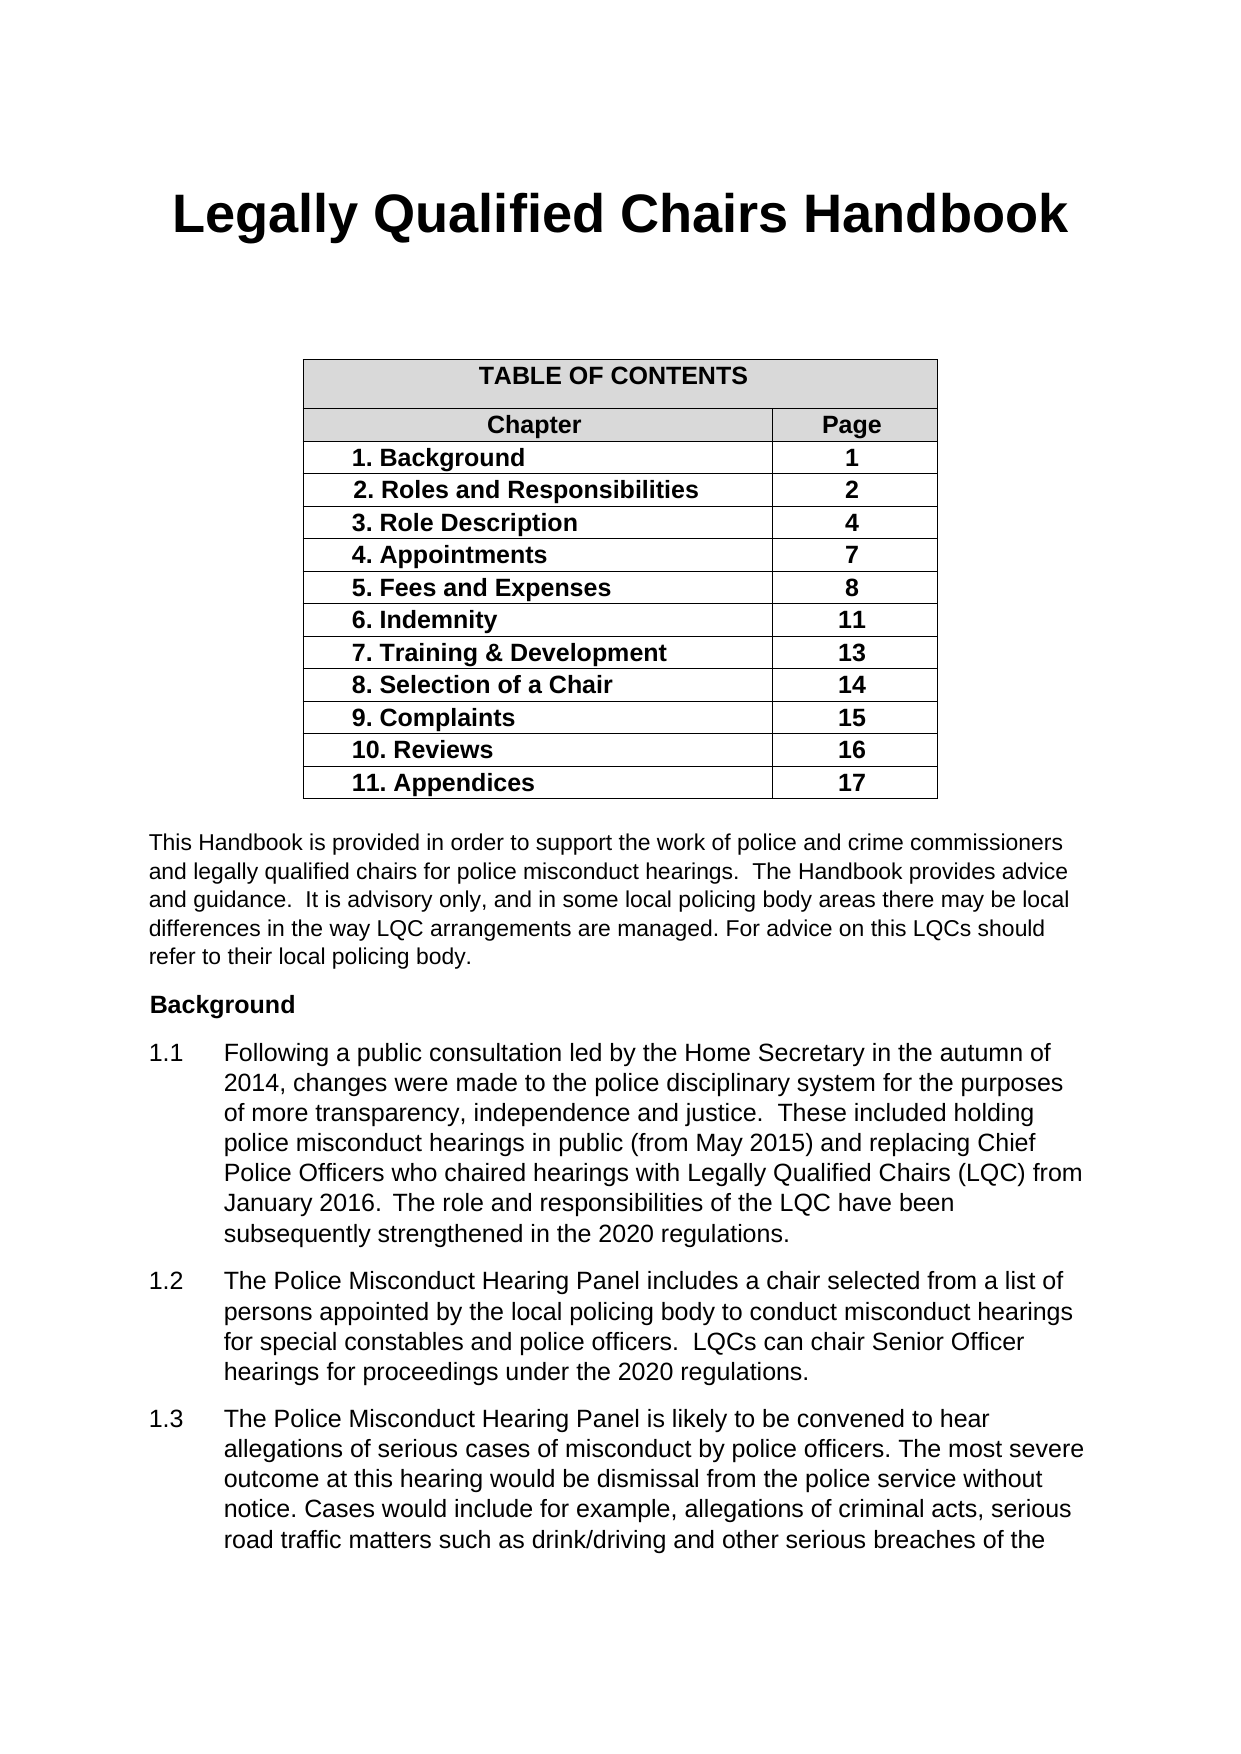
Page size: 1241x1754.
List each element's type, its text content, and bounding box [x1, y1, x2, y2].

table_cell 9. Complaints [304, 702, 772, 733]
table_cell 14 [773, 669, 937, 701]
subtitle Background [149, 990, 1091, 1018]
table_cell 5. Fees and Expenses [304, 572, 772, 603]
table_cell 2. Roles and Responsibilities [304, 474, 772, 506]
table_cell Chapter [304, 409, 772, 441]
table_cell 11. Appendices [304, 767, 772, 798]
table_cell 7. Training & Development [304, 637, 772, 668]
table_cell 4 [773, 507, 937, 538]
table_header TABLE OF CONTENTS [304, 360, 773, 408]
table_cell 3. Role Description [304, 507, 772, 538]
text 1.2 The Police Misconduct Hearing Panel includes a chair selected from a list of persons appointed by the local policing body to conduct misconduct hearings for special constables and police officers. LQCs can chair Senior Officer hearings for proceedings under the 2020 regulations. [148, 1266, 1090, 1385]
table_cell 10. Reviews [304, 734, 772, 766]
table_cell Page [773, 409, 937, 441]
table_cell 2 [773, 474, 937, 506]
text 1.1 Following a public consultation led by the Home Secretary in the autumn of 2014, changes were made to the police disciplinary system for the purposes of more transparency, independence and justice. These included holding police misconduct hearings in public (from May 2015) and replacing Chief Police Officers who chaired hearings with Legally Qualified Chairs (LQC) from January 2016. The role and responsibilities of the LQC have been subsequently strengthened in the 2020 regulations. [148, 1038, 1090, 1248]
text This Handbook is provided in order to support the work of police and crime commissioners and legally qualified chairs for police misconduct hearings. The Handbook provides advice and guidance. It is advisory only, and in some local policing body areas there may be local differences in the way LQC arrangements are managed. For advice on this LQCs should refer to their local policing body. [148, 829, 1091, 969]
table_cell 15 [773, 702, 937, 733]
table_cell 6. Indemnity [304, 604, 772, 636]
table_cell 7 [773, 539, 937, 571]
table_cell 1 [773, 442, 937, 473]
table_cell 16 [773, 734, 937, 766]
table_header [773, 360, 937, 408]
text 1.3 The Police Misconduct Hearing Panel is likely to be convened to hear allegations of serious cases of misconduct by police officers. The most severe outcome at this hearing would be dismissal from the police service without notice. Cases would include for example, allegations of criminal acts, serious road traffic matters such as drink/driving and other serious breaches of the [148, 1404, 1090, 1583]
text Legally Qualified Chairs Handbook [172, 182, 1091, 244]
table_cell 11 [773, 604, 937, 636]
table_cell 8. Selection of a Chair [304, 669, 772, 701]
table_cell 13 [773, 637, 937, 668]
table_cell 1. Background [304, 442, 772, 473]
table_cell 4. Appointments [304, 539, 772, 571]
table_cell 17 [773, 767, 937, 798]
table_cell 8 [773, 572, 937, 603]
